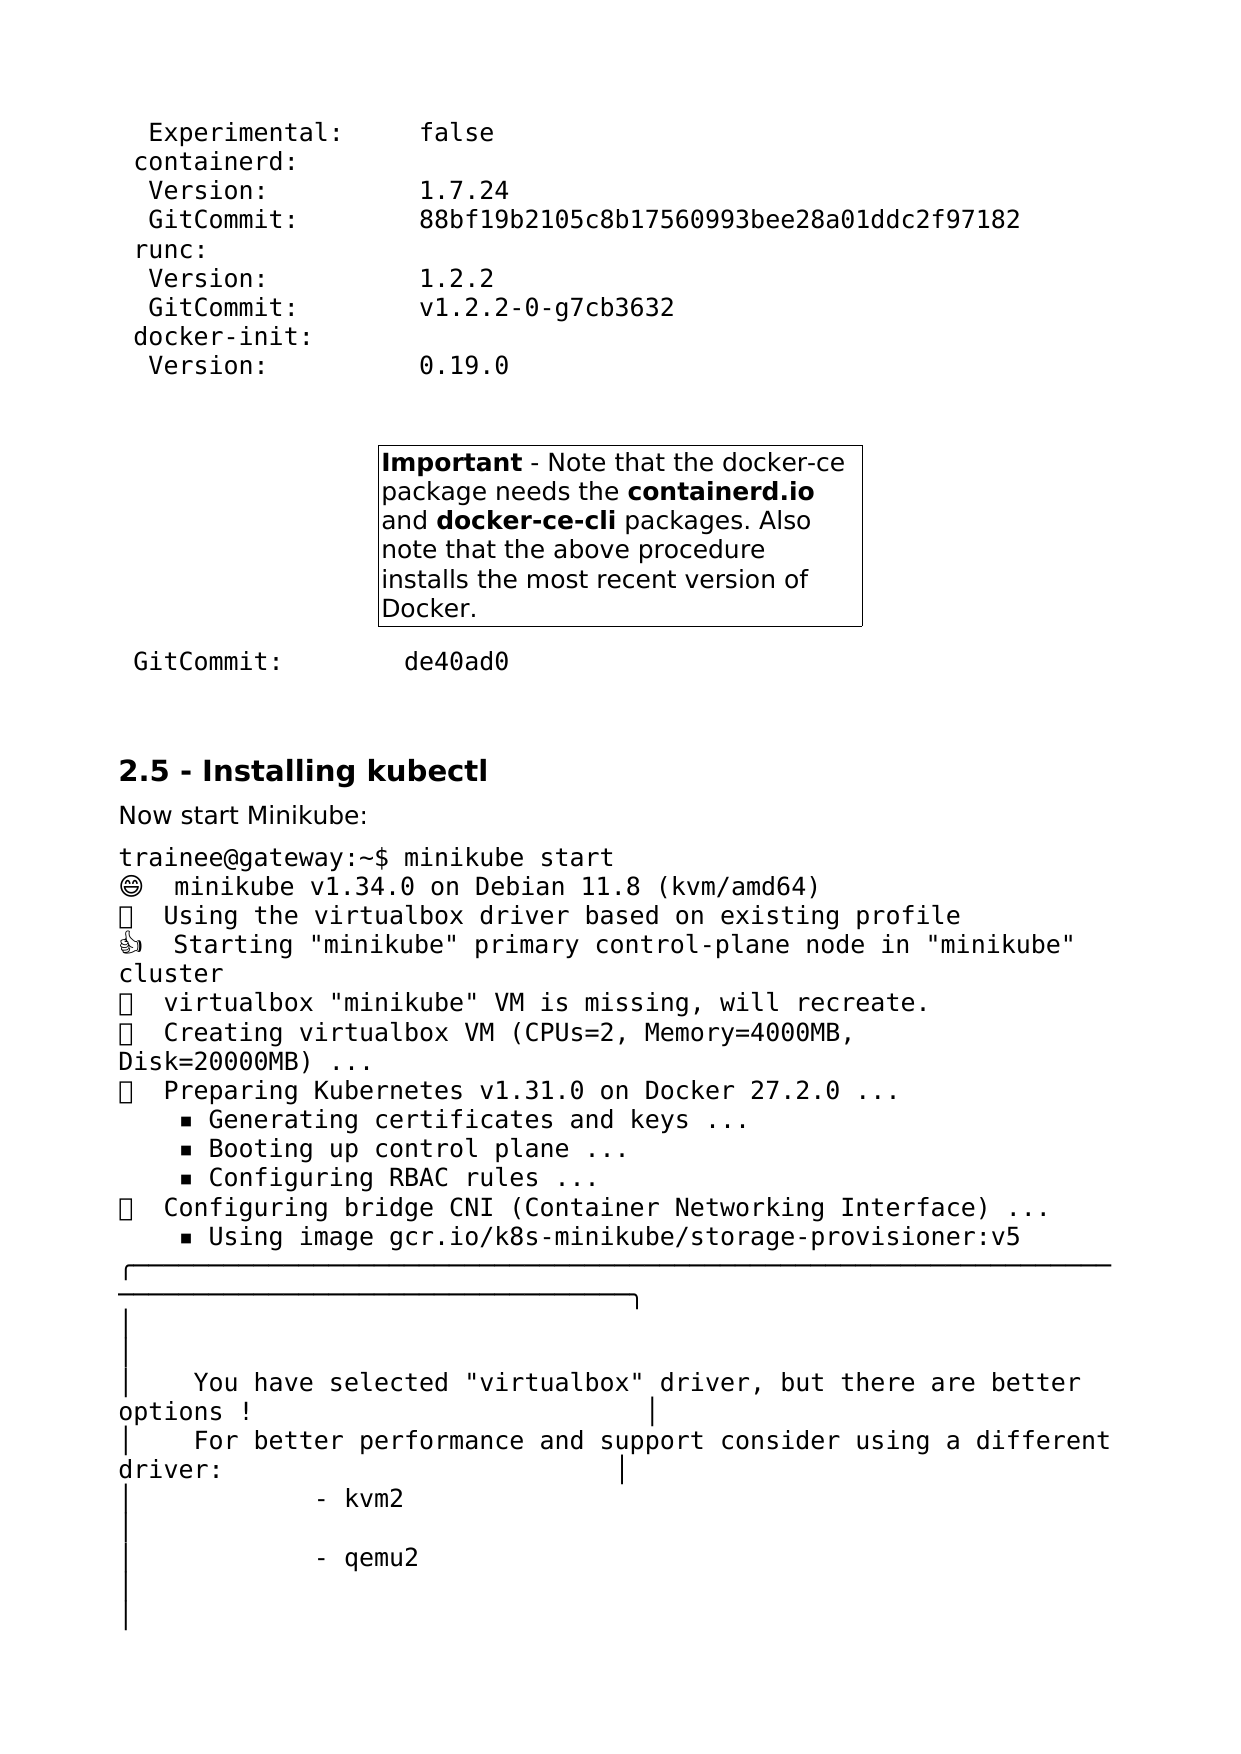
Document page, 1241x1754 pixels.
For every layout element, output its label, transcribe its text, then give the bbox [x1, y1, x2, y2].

subtitle 2.5 - Installing kubectl [118, 754, 1122, 788]
text Experimental: false containerd: Version: 1.7.24 GitCommit: 88bf19b2105c8b17560993bee28a01ddc2f97182 runc: Version: 1.2.2 GitCommit: v1.2.2-0-g7cb3632 docker-init: Version: 0.19.0 GitCommit: de40ad0 [118, 118, 1122, 676]
text Now start Minikube: [118, 801, 1122, 830]
text trainee@gateway:~$ minikube start 😄 minikube v1.34.0 on Debian 11.8 (kvm/amd64) ✨ Using the virtualbox driver based on existing profile 👍 Starting "minikube" primary control-plane node in "minikube" cluster 🤷 virtualbox "minikube" VM is missing, will recreate. 🔥 Creating virtualbox VM (CPUs=2, Memory=4000MB, Disk=20000MB) ... 🐳 Preparing Kubernetes v1.31.0 on Docker 27.2.0 ... ▪ Generating certificates and keys ... ▪ Booting up control plane ... ▪ Configuring RBAC rules ... 🔗 Configuring bridge CNI (Container Networking Interface) ... ▪ Using image gcr.io/k8s-minikube/storage-provisioner:v5 ╭───────────────────────────────────────────────────────────────────────────────────────────────────╮ │ │ │ You have selected "virtualbox" driver, but there are better options ! │ │ For better performance and support consider using a different driver: │ │ - kvm2 │ │ - qemu2 │ │ [118, 843, 1122, 1630]
table_header Important - Note that the docker-ce package needs the containerd.io and docker-ce-cli packages. Also note that the above procedure installs the most recent version of Docker. [379, 446, 862, 626]
